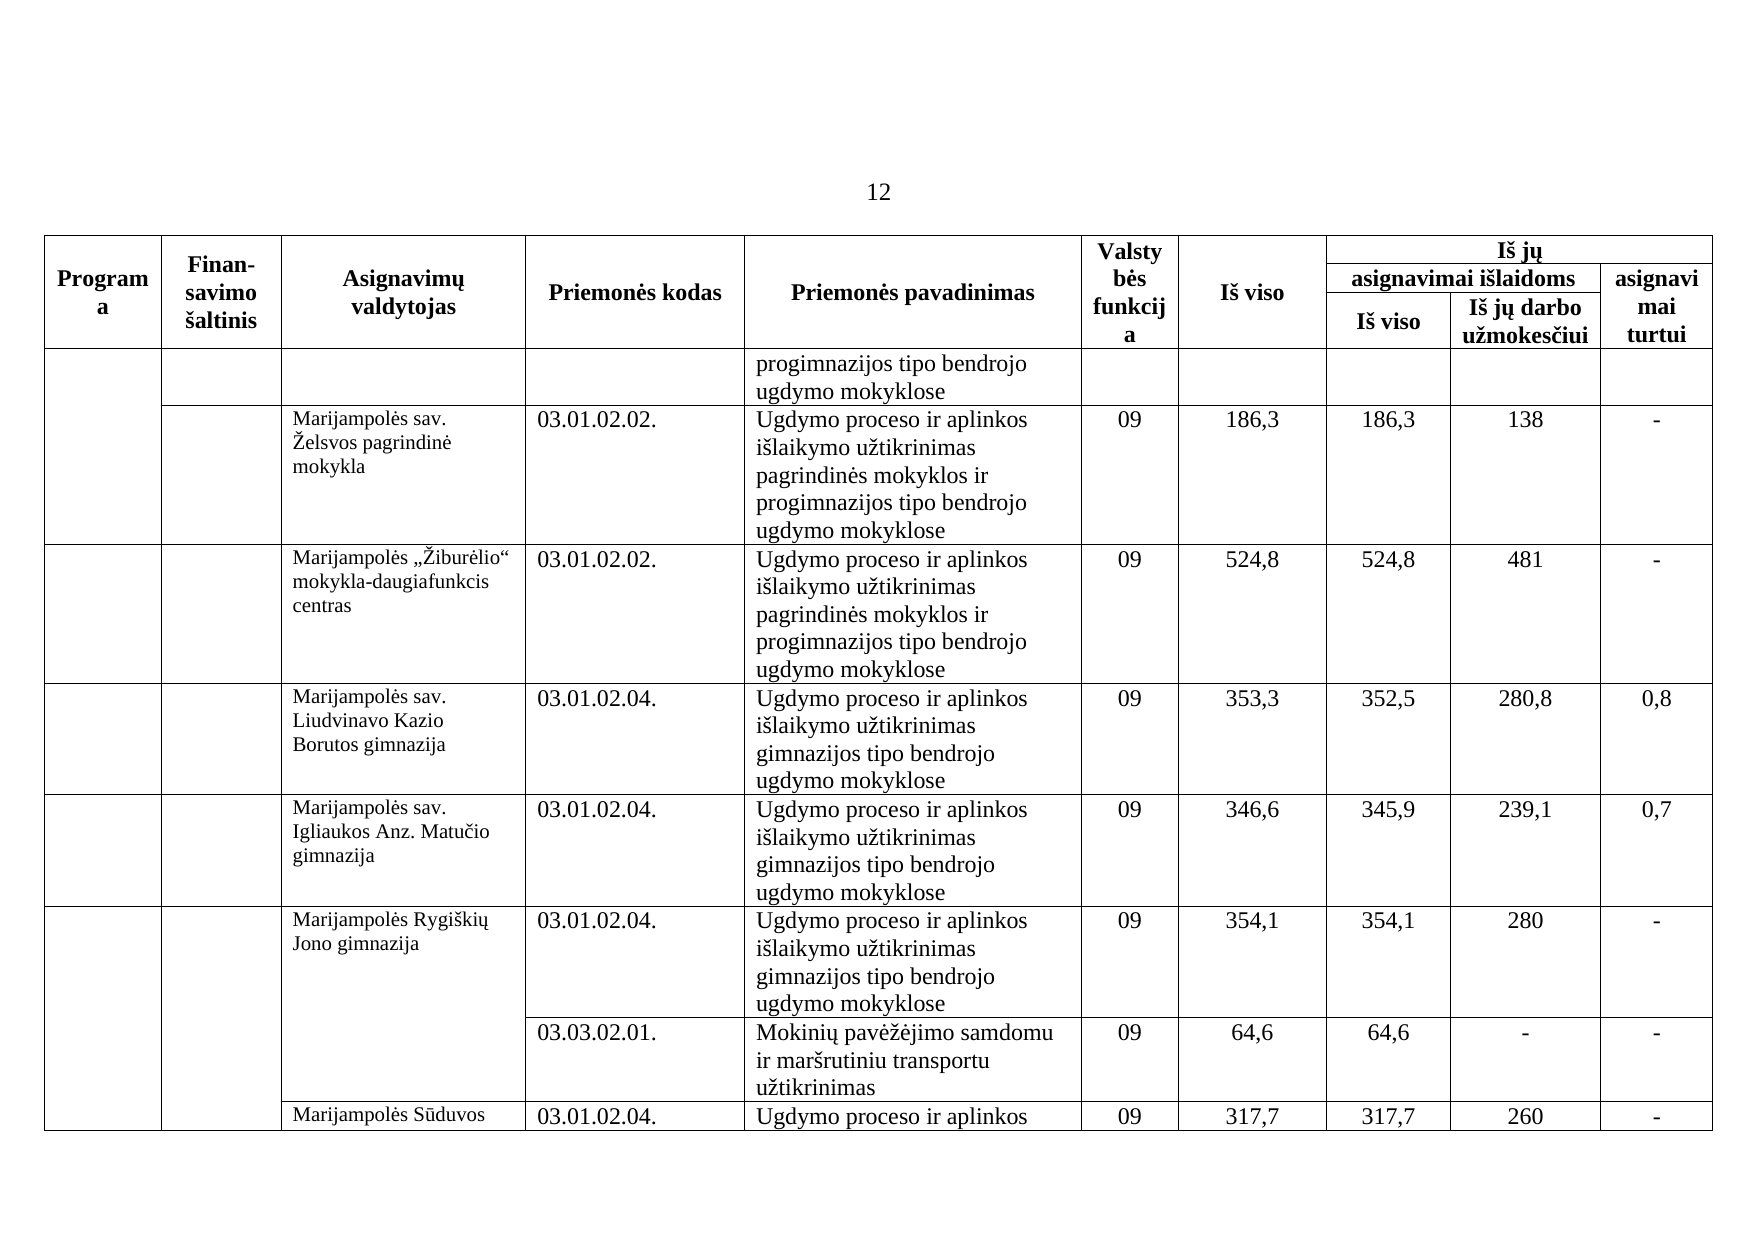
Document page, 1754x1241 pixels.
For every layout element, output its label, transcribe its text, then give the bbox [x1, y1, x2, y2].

table_cell 352,5 [1327, 684, 1450, 794]
table_cell [282, 349, 525, 404]
table_cell Ugdymo proceso ir aplinkos išlaikymo užtikrinimas gimnazijos tipo bendrojo ugdymo mokyklose [745, 684, 1081, 794]
table_cell Marijampolės „Žiburėlio“ mokykla-daugiafunkcis centras [282, 545, 525, 683]
table_cell 0,8 [1601, 684, 1712, 794]
table_cell [162, 349, 281, 404]
table_cell 09 [1082, 1018, 1178, 1101]
table_cell 280 [1451, 907, 1600, 1017]
table_header Iš jų [1327, 236, 1712, 263]
table_cell [162, 545, 281, 683]
table_cell Ugdymo proceso ir aplinkos išlaikymo užtikrinimas pagrindinės mokyklos ir progimnazijos tipo bendrojo ugdymo mokyklose [745, 545, 1081, 683]
table_cell 03.01.02.02. [526, 406, 744, 543]
table_cell 03.01.02.04. [526, 795, 744, 906]
table_cell 09 [1082, 795, 1178, 906]
table_cell 317,7 [1179, 1102, 1326, 1129]
table_header Finan-savimo šaltinis [162, 236, 281, 348]
table_cell asignavimai išlaidoms [1327, 264, 1600, 292]
table_cell - [1451, 1018, 1600, 1101]
table_cell [162, 795, 281, 906]
table_header Valstybės funkcija [1082, 236, 1178, 348]
table_cell Iš jų darbo užmokesčiui [1451, 293, 1600, 348]
table_cell [1082, 349, 1178, 404]
table_cell asignavimai turtui įsigyti [1601, 264, 1712, 348]
table_cell - [1601, 1018, 1712, 1101]
table_header Priemonės pavadinimas [745, 236, 1081, 348]
table_header Asignavimų valdytojas [282, 236, 525, 348]
table_cell 260 [1451, 1102, 1600, 1129]
table_cell 138 [1451, 406, 1600, 543]
table_cell 09 [1082, 1102, 1178, 1129]
table_cell [1327, 349, 1450, 404]
table_cell [45, 545, 161, 683]
table_header Priemonės kodas [526, 236, 744, 348]
table_cell 64,6 [1179, 1018, 1326, 1101]
table_cell 317,7 [1327, 1102, 1450, 1129]
table_header Programa [45, 236, 161, 348]
table_cell 280,8 [1451, 684, 1600, 794]
table_cell 186,3 [1179, 406, 1326, 543]
table_cell 354,1 [1179, 907, 1326, 1017]
table_cell 346,6 [1179, 795, 1326, 906]
table_cell Ugdymo proceso ir aplinkos išlaikymo užtikrinimas gimnazijos tipo bendrojo ugdymo mokyklose [745, 795, 1081, 906]
table_cell [1451, 349, 1600, 404]
table_cell [162, 406, 281, 543]
table_cell [45, 684, 161, 794]
table_header Iš viso [1179, 236, 1326, 348]
table_cell - [1601, 1102, 1712, 1129]
table_cell [162, 907, 281, 1129]
table_cell Ugdymo proceso ir aplinkos [745, 1102, 1081, 1129]
table_cell 09 [1082, 406, 1178, 543]
table_cell Marijampolės sav. Želsvos pagrindinė mokykla [282, 406, 525, 543]
table_cell 345,9 [1327, 795, 1450, 906]
table_cell 0,7 [1601, 795, 1712, 906]
table_cell - [1601, 406, 1712, 543]
table_cell - [1601, 545, 1712, 683]
table_cell 03.01.02.04. [526, 907, 744, 1017]
table_cell Marijampolės sav. Liudvinavo Kazio Borutos gimnazija [282, 684, 525, 794]
table_cell Ugdymo proceso ir aplinkos išlaikymo užtikrinimas pagrindinės mokyklos ir progimnazijos tipo bendrojo ugdymo mokyklose [745, 406, 1081, 543]
table_cell - [1601, 907, 1712, 1017]
table_cell Ugdymo proceso ir aplinkos išlaikymo užtikrinimas gimnazijos tipo bendrojo ugdymo mokyklose [745, 907, 1081, 1017]
table_cell 481 [1451, 545, 1600, 683]
table_cell 239,1 [1451, 795, 1600, 906]
table_cell 524,8 [1179, 545, 1326, 683]
table_cell 186,3 [1327, 406, 1450, 543]
table_cell 03.01.02.04. [526, 1102, 744, 1129]
table_cell [45, 907, 161, 1129]
table_cell [526, 349, 744, 404]
table_cell 354,1 [1327, 907, 1450, 1017]
table_cell 09 [1082, 684, 1178, 794]
table_cell Marijampolės sav. Igliaukos Anz. Matučio gimnazija [282, 795, 525, 906]
table_cell Marijampolės Rygiškių Jono gimnazija [282, 907, 525, 1101]
table_cell [1179, 349, 1326, 404]
table_cell 09 [1082, 545, 1178, 683]
table_cell Iš viso [1327, 293, 1450, 348]
table_cell - [1601, 349, 1712, 404]
table_cell 524,8 [1327, 545, 1450, 683]
table_cell 09 [1082, 907, 1178, 1017]
table_cell Marijampolės Sūduvos [282, 1102, 525, 1129]
table_cell progimnazijos tipo bendrojo ugdymo mokyklose [745, 349, 1081, 404]
table_cell 03.01.02.02. [526, 545, 744, 683]
table_cell 353,3 [1179, 684, 1326, 794]
table_cell [162, 684, 281, 794]
table_cell 64,6 [1327, 1018, 1450, 1101]
table_cell 03.01.02.04. [526, 684, 744, 794]
table_cell [45, 795, 161, 906]
table_cell 03.03.02.01. [526, 1018, 744, 1101]
table_cell [45, 349, 161, 543]
table_cell Mokinių pavėžėjimo samdomu ir maršrutiniu transportu užtikrinimas [745, 1018, 1081, 1101]
